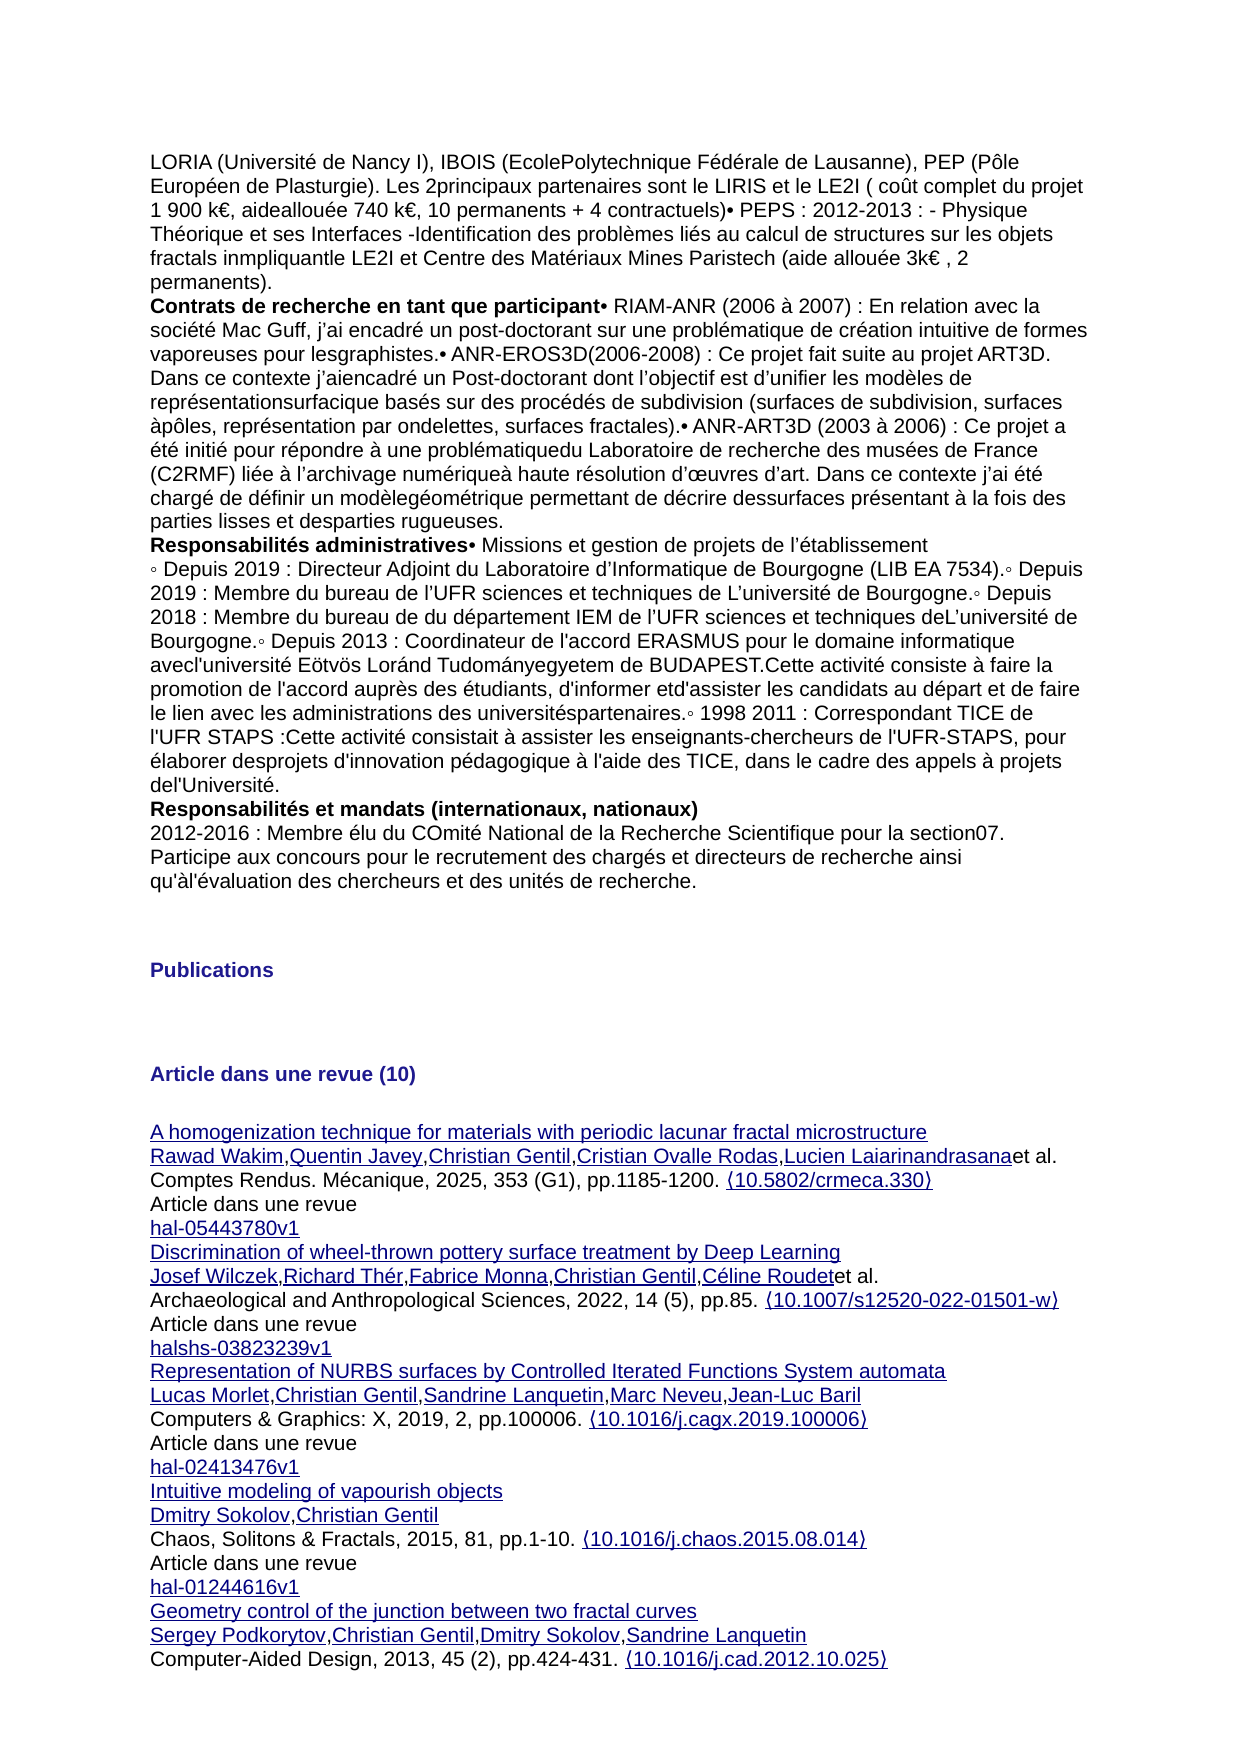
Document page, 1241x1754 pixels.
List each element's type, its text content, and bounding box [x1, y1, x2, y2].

table_header A homogenization technique for materials with periodic lacunar fractal microstructure Rawad Wakim,Quentin Javey,Christian Gentil,Cristian Ovalle Rodas,Lucien Laiarinandrasanaet al. Comptes Rendus. Mécanique, 2025, 353 (G1), pp.1185-1200. ⟨10.5802/crmeca.330⟩ Article dans une revue hal-05443780v1 [150, 1120, 1090, 1239]
text LORIA (Université de Nancy I), IBOIS (EcolePolytechnique Fédérale de Lausanne), PEP (Pôle Européen de Plasturgie). Les 2principaux partenaires sont le LIRIS et le LE2I ( coût complet du projet 1 900 k€, aideallouée 740 k€, 10 permanents + 4 contractuels)• PEPS : 2012-2013 : - Physique Théorique et ses Interfaces -Identification des problèmes liés au calcul de structures sur les objets fractals inmpliquantle LE2I et Centre des Matériaux Mines Paristech (aide allouée 3k€ , 2 permanents). [150, 150, 1090, 294]
text 2012-2016 : Membre élu du COmité National de la Recherche Scientifique pour la section07. Participe aux concours pour le recrutement des chargés et directeurs de recherche ainsi qu'àl'évaluation des chercheurs et des unités de recherche. [150, 821, 1090, 893]
table_cell Intuitive modeling of vapourish objects Dmitry Sokolov,Christian Gentil Chaos, Solitons & Fractals, 2015, 81, pp.1-10. ⟨10.1016/j.chaos.2015.08.014⟩ Article dans une revue hal-01244616v1 [150, 1479, 1090, 1599]
table_cell Geometry control of the junction between two fractal curves Sergey Podkorytov,Christian Gentil,Dmitry Sokolov,Sandrine Lanquetin Computer-Aided Design, 2013, 45 (2), pp.424-431. ⟨10.1016/j.cad.2012.10.025⟩ [150, 1599, 1090, 1671]
text Responsabilités administratives• Missions et gestion de projets de l’établissement [150, 533, 1090, 557]
text Contrats de recherche en tant que participant• RIAM-ANR (2006 à 2007) : En relation avec la société Mac Guff, j’ai encadré un post-doctorant sur une problématique de création intuitive de formes vaporeuses pour lesgraphistes.• ANR-EROS3D(2006-2008) : Ce projet fait suite au projet ART3D. Dans ce contexte j’aiencadré un Post-doctorant dont l’objectif est d’unifier les modèles de représentationsurfacique basés sur des procédés de subdivision (surfaces de subdivision, surfaces àpôles, représentation par ondelettes, surfaces fractales).• ANR-ART3D (2003 à 2006) : Ce projet a été initié pour répondre à une problématiquedu Laboratoire de recherche des musées de France (C2RMF) liée à l’archivage numériqueà haute résolution d’œuvres d’art. Dans ce contexte j’ai été chargé de définir un modèlegéométrique permettant de décrire dessurfaces présentant à la fois des parties lisses et desparties rugueuses. [150, 294, 1090, 533]
table_cell Discrimination of wheel-thrown pottery surface treatment by Deep Learning Josef Wilczek,Richard Thér,Fabrice Monna,Christian Gentil,Céline Roudetet al. Archaeological and Anthropological Sciences, 2022, 14 (5), pp.85. ⟨10.1007/s12520-022-01501-w⟩ Article dans une revue halshs-03823239v1 [150, 1240, 1090, 1359]
table_cell Representation of NURBS surfaces by Controlled Iterated Functions System automata Lucas Morlet,Christian Gentil,Sandrine Lanquetin,Marc Neveu,Jean-Luc Baril Computers & Graphics: X, 2019, 2, pp.100006. ⟨10.1016/j.cagx.2019.100006⟩ Article dans une revue hal-02413476v1 [150, 1359, 1090, 1479]
text ◦ Depuis 2019 : Directeur Adjoint du Laboratoire d’Informatique de Bourgogne (LIB EA 7534).◦ Depuis 2019 : Membre du bureau de l’UFR sciences et techniques de L’université de Bourgogne.◦ Depuis 2018 : Membre du bureau de du département IEM de l’UFR sciences et techniques deL’université de Bourgogne.◦ Depuis 2013 : Coordinateur de l'accord ERASMUS pour le domaine informatique avecl'université Eötvös Loránd Tudományegyetem de BUDAPEST.Cette activité consiste à faire la promotion de l'accord auprès des étudiants, d'informer etd'assister les candidats au départ et de faire le lien avec les administrations des universitéspartenaires.◦ 1998 2011 : Correspondant TICE de l'UFR STAPS :Cette activité consistait à assister les enseignants-chercheurs de l'UFR-STAPS, pour élaborer desprojets d'innovation pédagogique à l'aide des TICE, dans le cadre des appels à projets del'Université. [150, 557, 1090, 797]
subtitle Publications [150, 958, 1090, 982]
text Responsabilités et mandats (internationaux, nationaux) [150, 797, 1090, 821]
subtitle Article dans une revue (10) [150, 1061, 1090, 1085]
